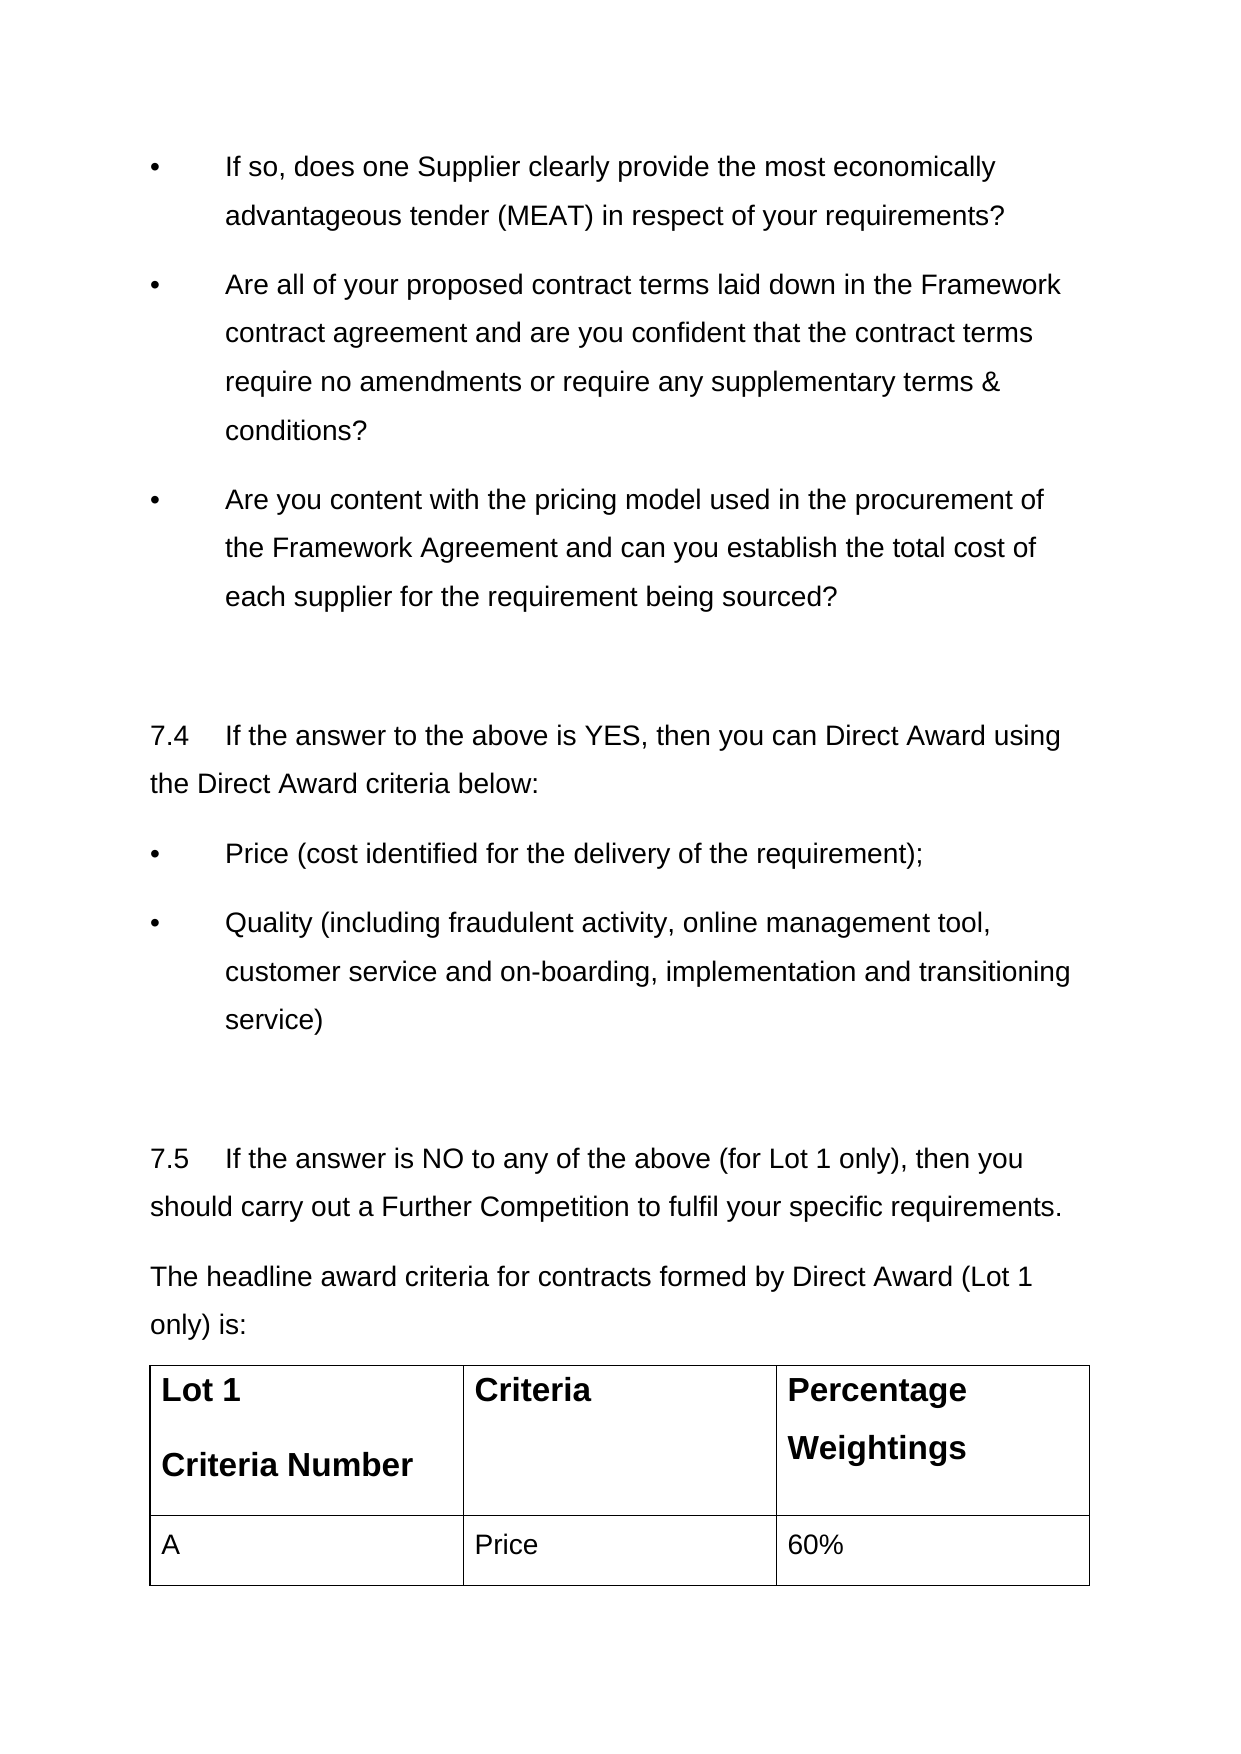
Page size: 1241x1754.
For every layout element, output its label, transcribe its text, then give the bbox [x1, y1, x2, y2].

text 7.4 If the answer to the above is YES, then you can Direct Award using the Direct Award criteria below: [150, 719, 1090, 800]
text • Quality (including fraudulent activity, online management tool, customer service and on-boarding, implementation and transitioning service) [150, 906, 1090, 1036]
text • If so, does one Supplier clearly provide the most economically advantageous tender (MEAT) in respect of your requirements? [150, 150, 1090, 231]
text • Are you content with the pricing model used in the procurement of the Framework Agreement and can you establish the total cost of each supplier for the requirement being sourced? [150, 483, 1090, 612]
table_cell A [151, 1516, 463, 1585]
table_header Lot 1 Criteria Number [151, 1366, 463, 1515]
table_cell Price [464, 1516, 776, 1585]
table_cell 60% [777, 1516, 1089, 1585]
text • Price (cost identified for the delivery of the requirement); [150, 837, 1090, 869]
text The headline award criteria for contracts formed by Direct Award (Lot 1 only) is: [150, 1260, 1090, 1341]
text • Are all of your proposed contract terms laid down in the Framework contract agreement and are you confident that the contract terms require no amendments or require any supplementary terms & conditions? [150, 268, 1090, 446]
table_header Criteria [464, 1366, 776, 1515]
table_header Percentage Weightings [777, 1366, 1089, 1515]
text 7.5 If the answer is NO to any of the above (for Lot 1 only), then you should carry out a Further Competition to fulfil your specific requirements. [150, 1142, 1090, 1223]
